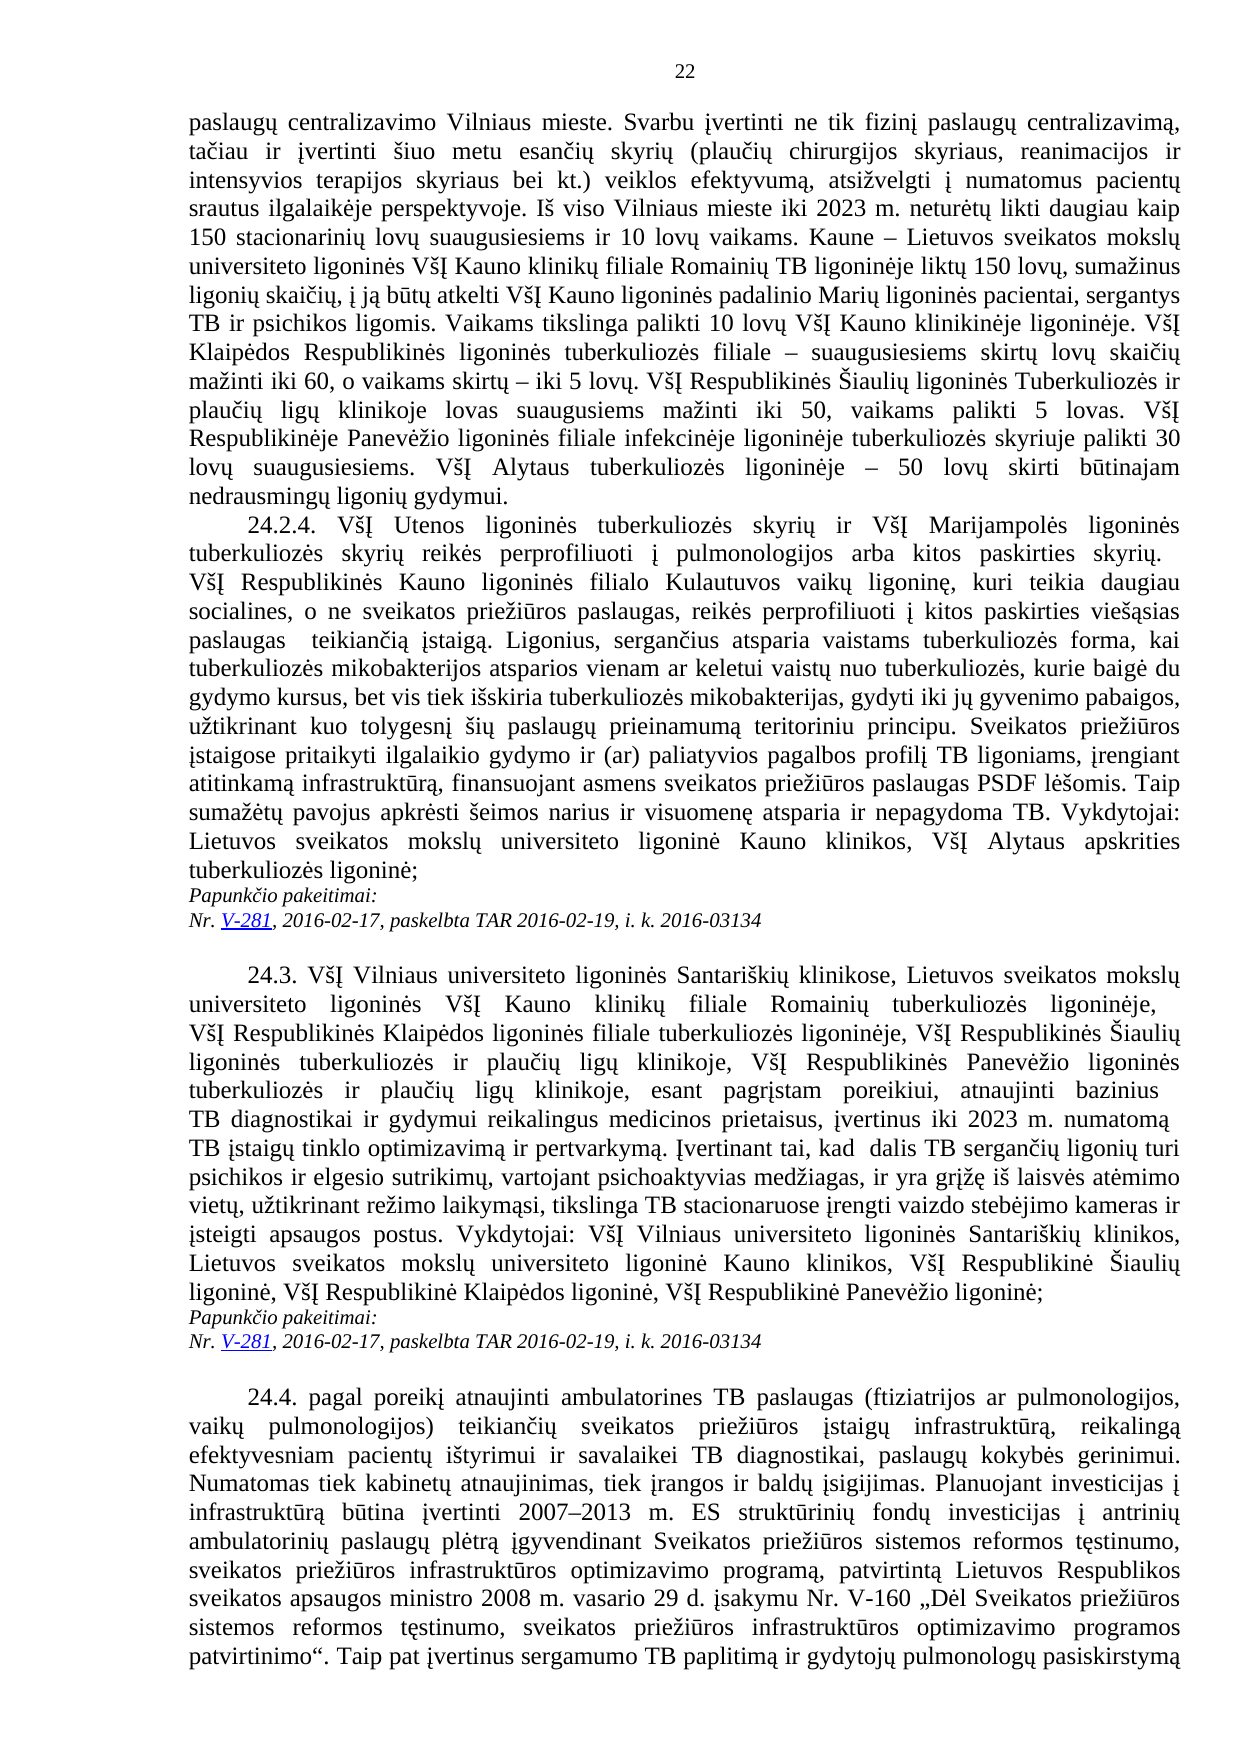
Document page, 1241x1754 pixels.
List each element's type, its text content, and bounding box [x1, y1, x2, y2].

text paslaugų centralizavimo Vilniaus mieste. Svarbu įvertinti ne tik fizinį paslaugų centralizavimą, tačiau ir įvertinti šiuo metu esančių skyrių (plaučių chirurgijos skyriaus, reanimacijos ir intensyvios terapijos skyriaus bei kt.) veiklos efektyvumą, atsižvelgti į numatomus pacientų srautus ilgalaikėje perspektyvoje. Iš viso Vilniaus mieste iki 2023 m. neturėtų likti daugiau kaip 150 stacionarinių lovų suaugusiesiems ir 10 lovų vaikams. Kaune – Lietuvos sveikatos mokslų universiteto ligoninės VšĮ Kauno klinikų filiale Romainių TB ligoninėje liktų 150 lovų, sumažinus ligonių skaičių, į ją būtų atkelti VšĮ Kauno ligoninės padalinio Marių ligoninės pacientai, sergantys TB ir psichikos ligomis. Vaikams tikslinga palikti 10 lovų VšĮ Kauno klinikinėje ligoninėje. VšĮ Klaipėdos Respublikinės ligoninės tuberkuliozės filiale – suaugusiesiems skirtų lovų skaičių mažinti iki 60, o vaikams skirtų – iki 5 lovų. VšĮ Respublikinės Šiaulių ligoninės Tuberkuliozės ir plaučių ligų klinikoje lovas suaugusiems mažinti iki 50, vaikams palikti 5 lovas. VšĮ Respublikinėje Panevėžio ligoninės filiale infekcinėje ligoninėje tuberkuliozės skyriuje palikti 30 lovų suaugusiesiems. VšĮ Alytaus tuberkuliozės ligoninėje – 50 lovų skirti būtinajam nedrausmingų ligonių gydymui. [188, 107, 1181, 510]
text Nr. V-281, 2016-02-17, paskelbta TAR 2016-02-19, i. k. 2016-03134 [188, 1329, 1181, 1353]
text 24.3. VšĮ Vilniaus universiteto ligoninės Santariškių klinikose, Lietuvos sveikatos mokslų universiteto ligoninės VšĮ Kauno klinikų filiale Romainių tuberkuliozės ligoninėje, VšĮ Respublikinės Klaipėdos ligoninės filiale tuberkuliozės ligoninėje, VšĮ Respublikinės Šiaulių ligoninės tuberkuliozės ir plaučių ligų klinikoje, VšĮ Respublikinės Panevėžio ligoninės tuberkuliozės ir plaučių ligų klinikoje, esant pagrįstam poreikiui, atnaujinti bazinius TB diagnostikai ir gydymui reikalingus medicinos prietaisus, įvertinus iki 2023 m. numatomą TB įstaigų tinklo optimizavimą ir pertvarkymą. Įvertinant tai, kad dalis TB sergančių ligonių turi psichikos ir elgesio sutrikimų, vartojant psichoaktyvias medžiagas, ir yra grįžę iš laisvės atėmimo vietų, užtikrinant režimo laikymąsi, tikslinga TB stacionaruose įrengti vaizdo stebėjimo kameras ir įsteigti apsaugos postus. Vykdytojai: VšĮ Vilniaus universiteto ligoninės Santariškių klinikos, Lietuvos sveikatos mokslų universiteto ligoninė Kauno klinikos, VšĮ Respublikinė Šiaulių ligoninė, VšĮ Respublikinė Klaipėdos ligoninė, VšĮ Respublikinė Panevėžio ligoninė; [188, 960, 1181, 1305]
text 24.4. pagal poreikį atnaujinti ambulatorines TB paslaugas (ftiziatrijos ar pulmonologijos, vaikų pulmonologijos) teikiančių sveikatos priežiūros įstaigų infrastruktūrą, reikalingą efektyvesniam pacientų ištyrimui ir savalaikei TB diagnostikai, paslaugų kokybės gerinimui. Numatomas tiek kabinetų atnaujinimas, tiek įrangos ir baldų įsigijimas. Planuojant investicijas į infrastruktūrą būtina įvertinti 2007–2013 m. ES struktūrinių fondų investicijas į antrinių ambulatorinių paslaugų plėtrą įgyvendinant Sveikatos priežiūros sistemos reformos tęstinumo, sveikatos priežiūros infrastruktūros optimizavimo programą, patvirtintą Lietuvos Respublikos sveikatos apsaugos ministro 2008 m. vasario 29 d. įsakymu Nr. V-160 „Dėl Sveikatos priežiūros sistemos reformos tęstinumo, sveikatos priežiūros infrastruktūros optimizavimo programos patvirtinimo“. Taip pat įvertinus sergamumo TB paplitimą ir gydytojų pulmonologų pasiskirstymą [188, 1382, 1181, 1670]
text Nr. V-281, 2016-02-17, paskelbta TAR 2016-02-19, i. k. 2016-03134 [188, 907, 1181, 932]
text Papunkčio pakeitimai: [188, 1305, 1181, 1329]
text Papunkčio pakeitimai: [188, 883, 1181, 907]
text 24.2.4. VšĮ Utenos ligoninės tuberkuliozės skyrių ir VšĮ Marijampolės ligoninės tuberkuliozės skyrių reikės perprofiliuoti į pulmonologijos arba kitos paskirties skyrių. VšĮ Respublikinės Kauno ligoninės filialo Kulautuvos vaikų ligoninę, kuri teikia daugiau socialines, o ne sveikatos priežiūros paslaugas, reikės perprofiliuoti į kitos paskirties viešąsias paslaugas teikiančią įstaigą. Ligonius, sergančius atsparia vaistams tuberkuliozės forma, kai tuberkuliozės mikobakterijos atsparios vienam ar keletui vaistų nuo tuberkuliozės, kurie baigė du gydymo kursus, bet vis tiek išskiria tuberkuliozės mikobakterijas, gydyti iki jų gyvenimo pabaigos, užtikrinant kuo tolygesnį šių paslaugų prieinamumą teritoriniu principu. Sveikatos priežiūros įstaigose pritaikyti ilgalaikio gydymo ir (ar) paliatyvios pagalbos profilį TB ligoniams, įrengiant atitinkamą infrastruktūrą, finansuojant asmens sveikatos priežiūros paslaugas PSDF lėšomis. Taip sumažėtų pavojus apkrėsti šeimos narius ir visuomenę atsparia ir nepagydoma TB. Vykdytojai: Lietuvos sveikatos mokslų universiteto ligoninė Kauno klinikos, VšĮ Alytaus apskrities tuberkuliozės ligoninė; [188, 510, 1181, 883]
